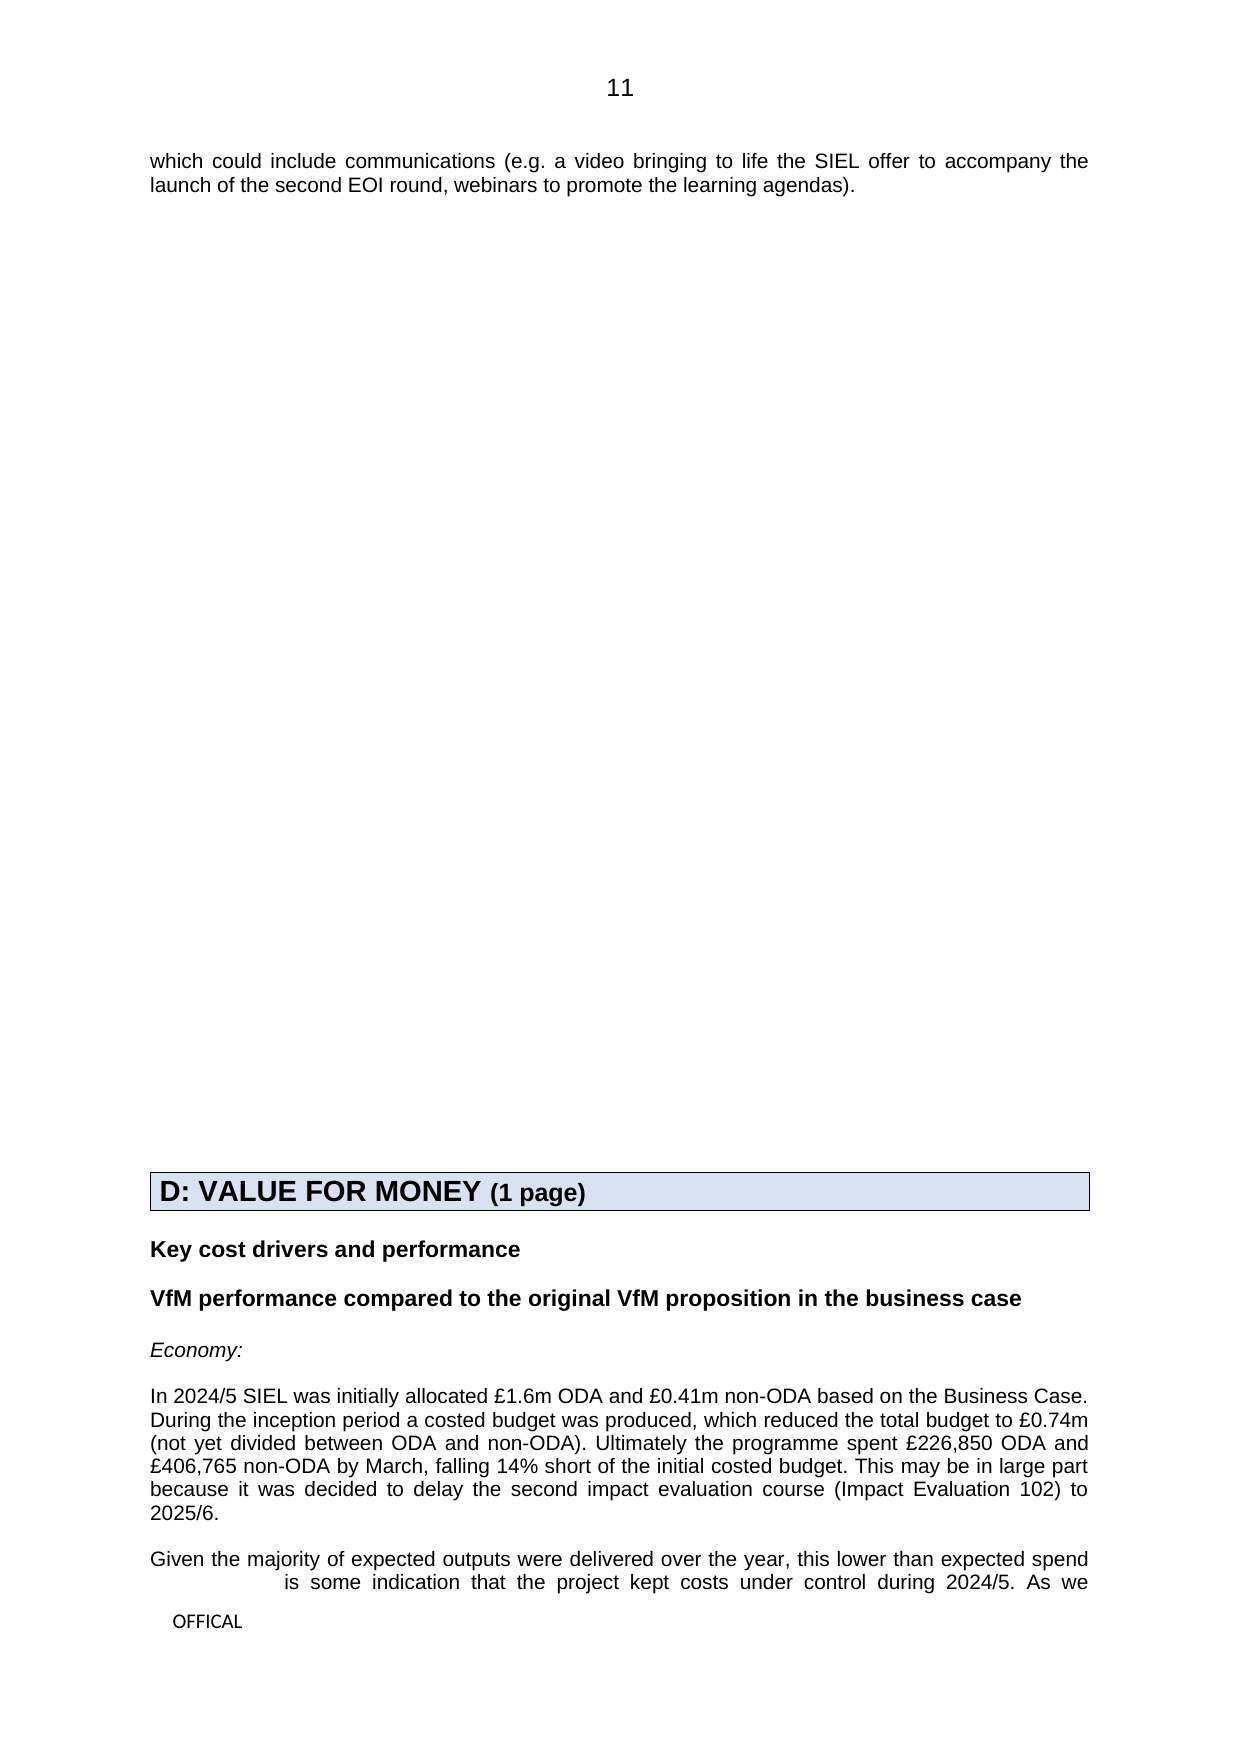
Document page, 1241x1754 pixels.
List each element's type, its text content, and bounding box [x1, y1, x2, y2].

text In 2024/5 SIEL was initially allocated £1.6m ODA and £0.41m non-ODA based on the Business Case. During the inception period a costed budget was produced, which reduced the total budget to £0.74m (not yet divided between ODA and non-ODA). Ultimately the programme spent £226,850 ODA and £406,765 non-ODA by March, falling 14% short of the initial costed budget. This may be in large part because it was decided to delay the second impact evaluation course (Impact Evaluation 102) to 2025/6. [150, 1385, 1090, 1524]
text Given the majority of expected outputs were delivered over the year, this lower than expected spend is some indication that the project kept costs under control during 2024/5. As we [150, 1547, 1090, 1594]
subtitle D: VALUE FOR MONEY (1 page) [151, 1173, 1089, 1210]
subtitle Economy: [150, 1338, 1090, 1362]
text Key cost drivers and performance [150, 1237, 1090, 1262]
text VfM performance compared to the original VfM proposition in the business case [150, 1285, 1090, 1311]
text which could include communications (e.g. a video bringing to life the SIEL offer to accompany the launch of the second EOI round, webinars to promote the learning agendas). [150, 150, 1090, 196]
